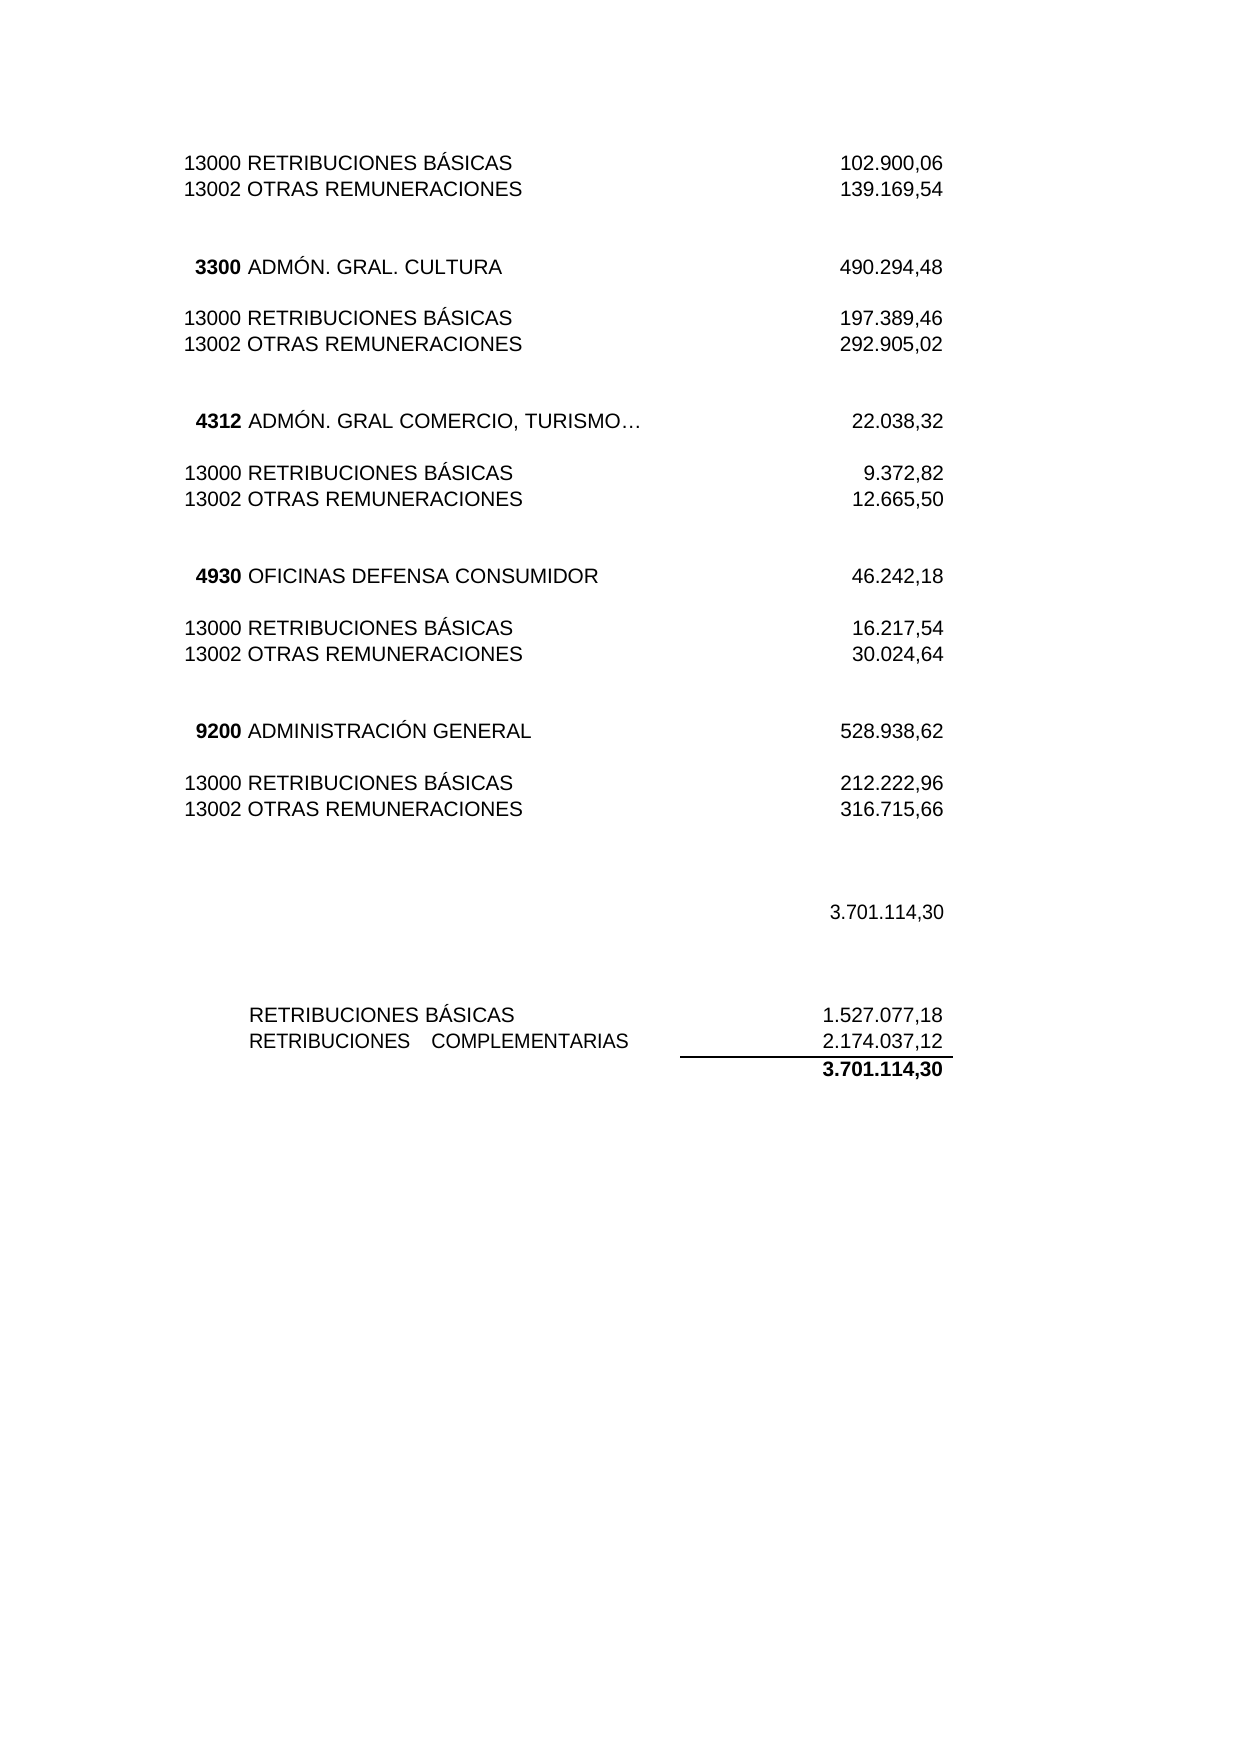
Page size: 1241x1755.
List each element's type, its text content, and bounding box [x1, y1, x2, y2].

table_cell 292.905,02 [682, 332, 949, 366]
table_header 3300 ADMÓN. GRAL. CULTURA [178, 247, 682, 293]
text 13002 OTRAS REMUNERACIONES 139.169,54 [183, 177, 1066, 201]
text 9200 ADMINISTRACIÓN GENERAL 528.938,62 [167, 719, 972, 743]
text 13002 OTRAS REMUNERACIONES 316.715,66 [167, 797, 961, 821]
table_cell 2.174.037,12 [680, 1029, 953, 1056]
table_cell RETRIBUCIONES COMPLEMENTARIAS [243, 1029, 680, 1056]
text 4312 ADMÓN. GRAL COMERCIO, TURISMO… 22.038,32 [167, 409, 972, 433]
table_header RETRIBUCIONES BÁSICAS [243, 996, 680, 1029]
text 13000 RETRIBUCIONES BÁSICAS 9.372,82 [167, 461, 961, 485]
text 13000 RETRIBUCIONES BÁSICAS 102.900,06 [183, 151, 1066, 175]
text 13000 RETRIBUCIONES BÁSICAS 212.222,96 [167, 771, 961, 795]
text 3.701.114,30 [167, 900, 944, 924]
text 13000 RETRIBUCIONES BÁSICAS 16.217,54 [167, 616, 961, 640]
text 4930 OFICINAS DEFENSA CONSUMIDOR 46.242,18 [167, 564, 972, 588]
table_cell 197.389,46 [682, 294, 949, 332]
table_cell 13002 OTRAS REMUNERACIONES [178, 332, 682, 366]
table_cell 3.701.114,30 [680, 1058, 953, 1089]
table_header 490.294,48 [682, 247, 949, 293]
text 13002 OTRAS REMUNERACIONES 12.665,50 [167, 487, 961, 511]
table_cell [243, 1056, 680, 1089]
table_header 1.527.077,18 [680, 996, 953, 1029]
table_cell 13000 RETRIBUCIONES BÁSICAS [178, 294, 682, 332]
text 13002 OTRAS REMUNERACIONES 30.024,64 [167, 642, 961, 666]
